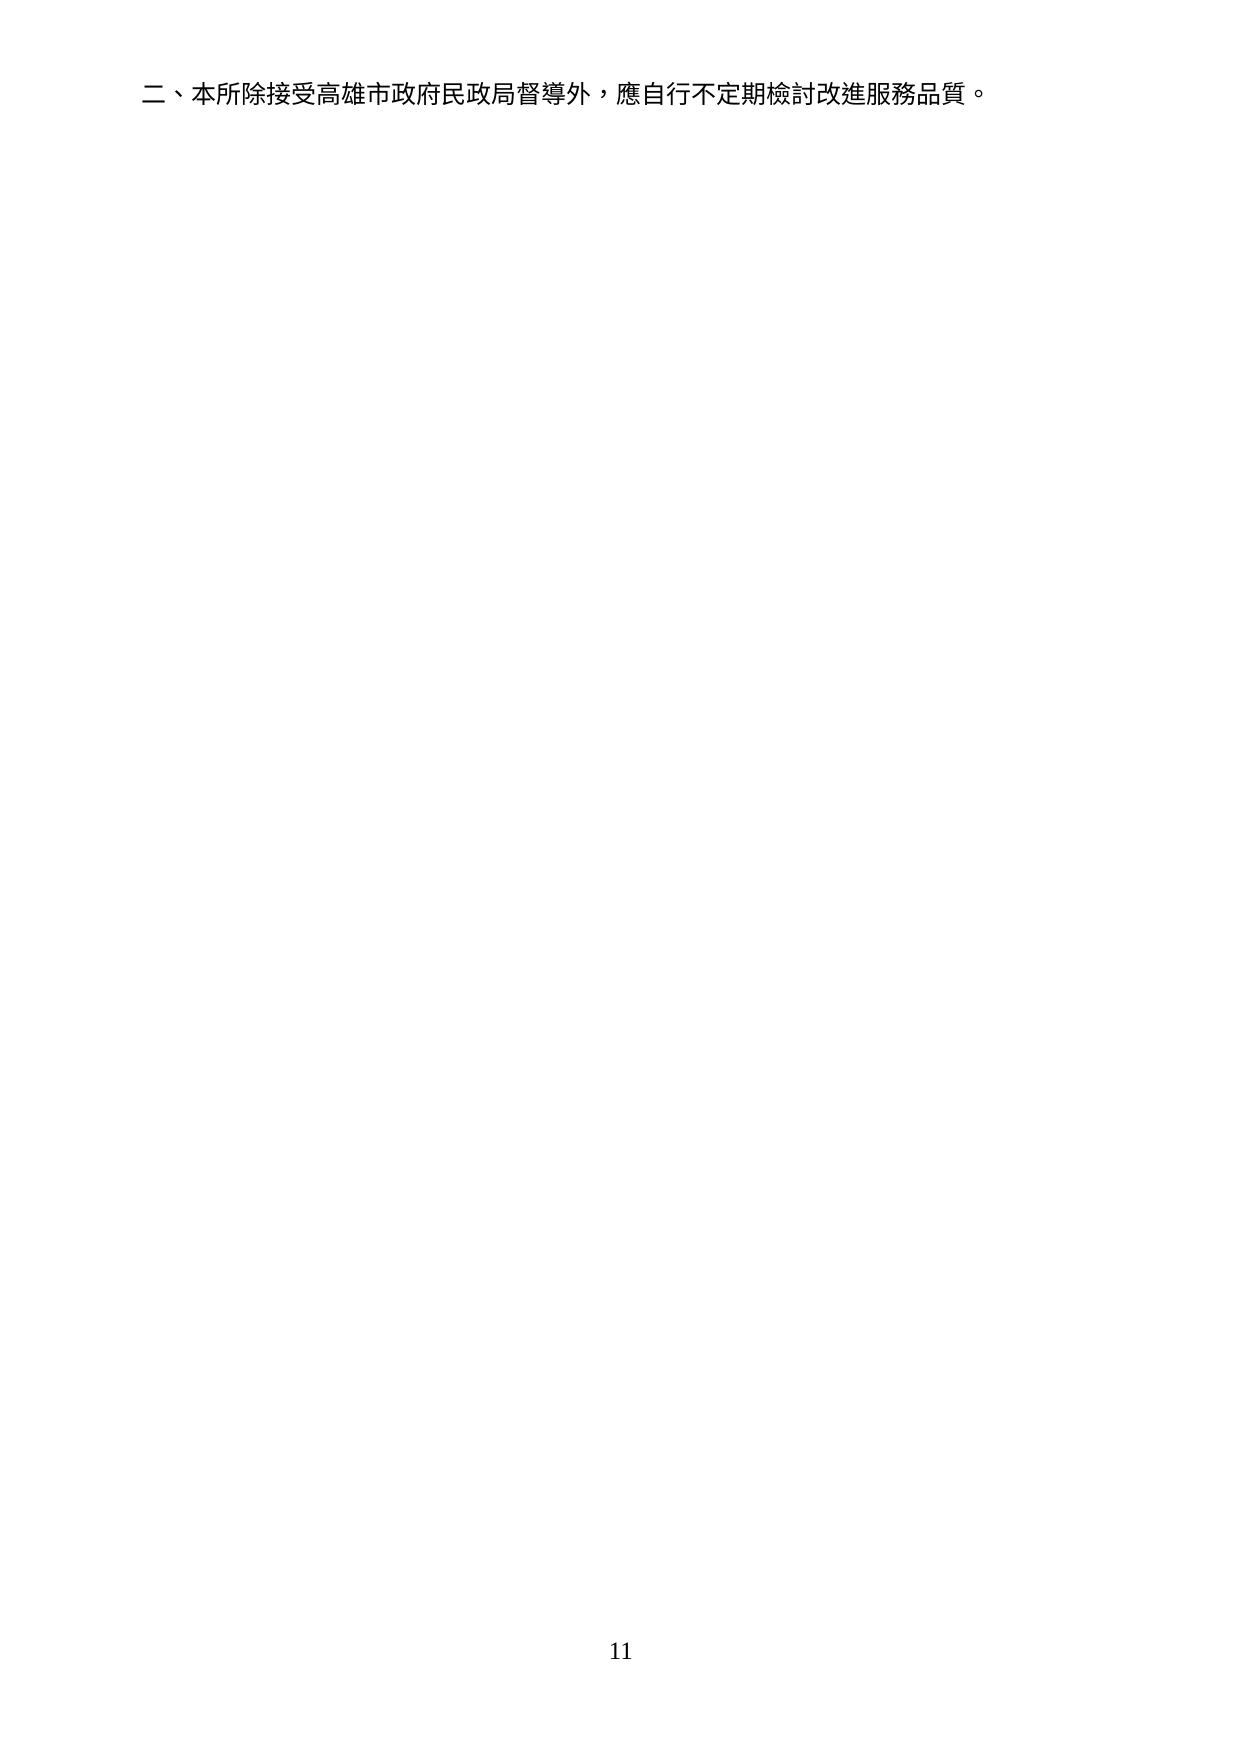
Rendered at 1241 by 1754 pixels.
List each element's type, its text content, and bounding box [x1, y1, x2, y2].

text 二、本所除接受高雄市政府民政局督導外，應自行不定期檢討改進服務品質。 [142, 75, 1123, 111]
